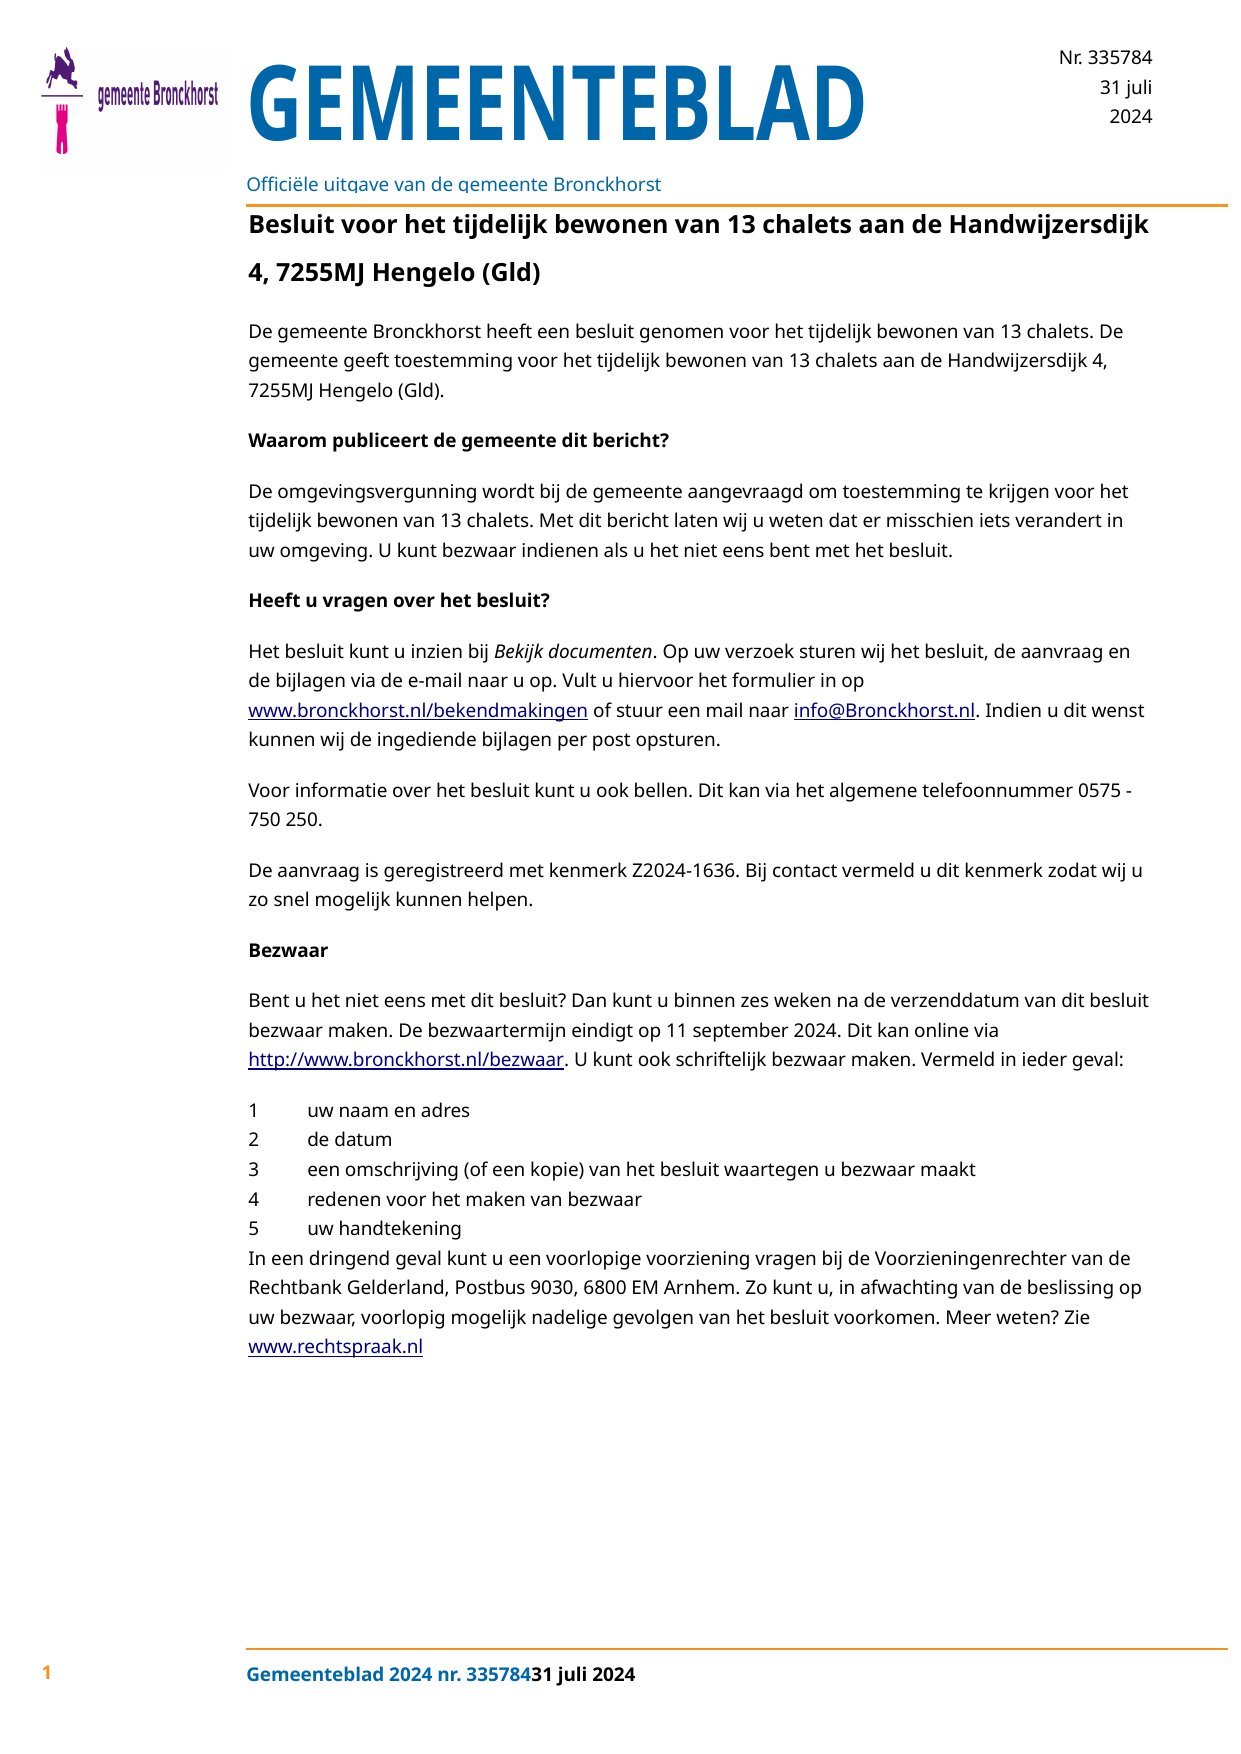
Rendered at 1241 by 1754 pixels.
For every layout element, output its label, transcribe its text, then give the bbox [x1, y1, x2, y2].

text De omgevingsvergunning wordt bij de gemeente aangevraagd om toestemming te krijgen voor het tijdelijk bewonen van 13 chalets. Met dit bericht laten wij u weten dat er misschien iets verandert in uw omgeving. U kunt bezwaar indienen als u het niet eens bent met het besluit. [248, 478, 1152, 563]
picture [41, 47, 231, 172]
text Waarom publiceert de gemeente dit bericht? [248, 427, 1152, 453]
text Bent u het niet eens met dit besluit? Dan kunt u binnen zes weken na de verzenddatum van dit besluit bezwaar maken. De bezwaartermijn eindigt op 11 september 2024. Dit kan online via http://www.bronckhorst.nl/bezwaar. U kunt ook schriftelijk bezwaar maken. Vermeld in ieder geval: [248, 987, 1152, 1072]
list uw naam en adres [248, 1097, 1152, 1123]
text De aanvraag is geregistreerd met kenmerk Z2024-1636. Bij contact vermeld u dit kenmerk zodat wij u zo snel mogelijk kunnen helpen. [248, 857, 1152, 912]
text In een dringend geval kunt u een voorlopige voorziening vragen bij de Voorzieningenrechter van de Rechtbank Gelderland, Postbus 9030, 6800 EM Arnhem. Zo kunt u, in afwachting van de beslissing op uw bezwaar, voorlopig mogelijk nadelige gevolgen van het besluit voorkomen. Meer weten? Zie www.rechtspraak.nl [248, 1245, 1152, 1359]
list de datum [248, 1127, 1152, 1152]
list uw handtekening [248, 1215, 1152, 1241]
text De gemeente Bronckhorst heeft een besluit genomen voor het tijdelijk bewonen van 13 chalets. De gemeente geeft toestemming voor het tijdelijk bewonen van 13 chalets aan de Handwijzersdijk 4, 7255MJ Hengelo (Gld). [248, 318, 1152, 403]
text Bezwaar [248, 937, 1152, 963]
list redenen voor het maken van bezwaar [248, 1186, 1152, 1212]
text Heeft u vragen over het besluit? [248, 587, 1152, 613]
text Besluit voor het tijdelijk bewonen van 13 chalets aan de Handwijzersdijk 4, 7255MJ Hengelo (Gld) [248, 207, 1152, 288]
text Voor informatie over het besluit kunt u ook bellen. Dit kan via het algemene telefoonnummer 0575 - 750 250. [248, 777, 1152, 832]
text Het besluit kunt u inzien bij Bekijk documenten. Op uw verzoek sturen wij het besluit, de aanvraag en de bijlagen via de e-mail naar u op. Vult u hiervoor het formulier in op www.bronckhorst.nl/bekendmakingen of stuur een mail naar info@Bronckhorst.nl. Indien u dit wenst kunnen wij de ingediende bijlagen per post opsturen. [248, 638, 1152, 752]
list een omschrijving (of een kopie) van het besluit waartegen u bezwaar maakt [248, 1156, 1152, 1182]
